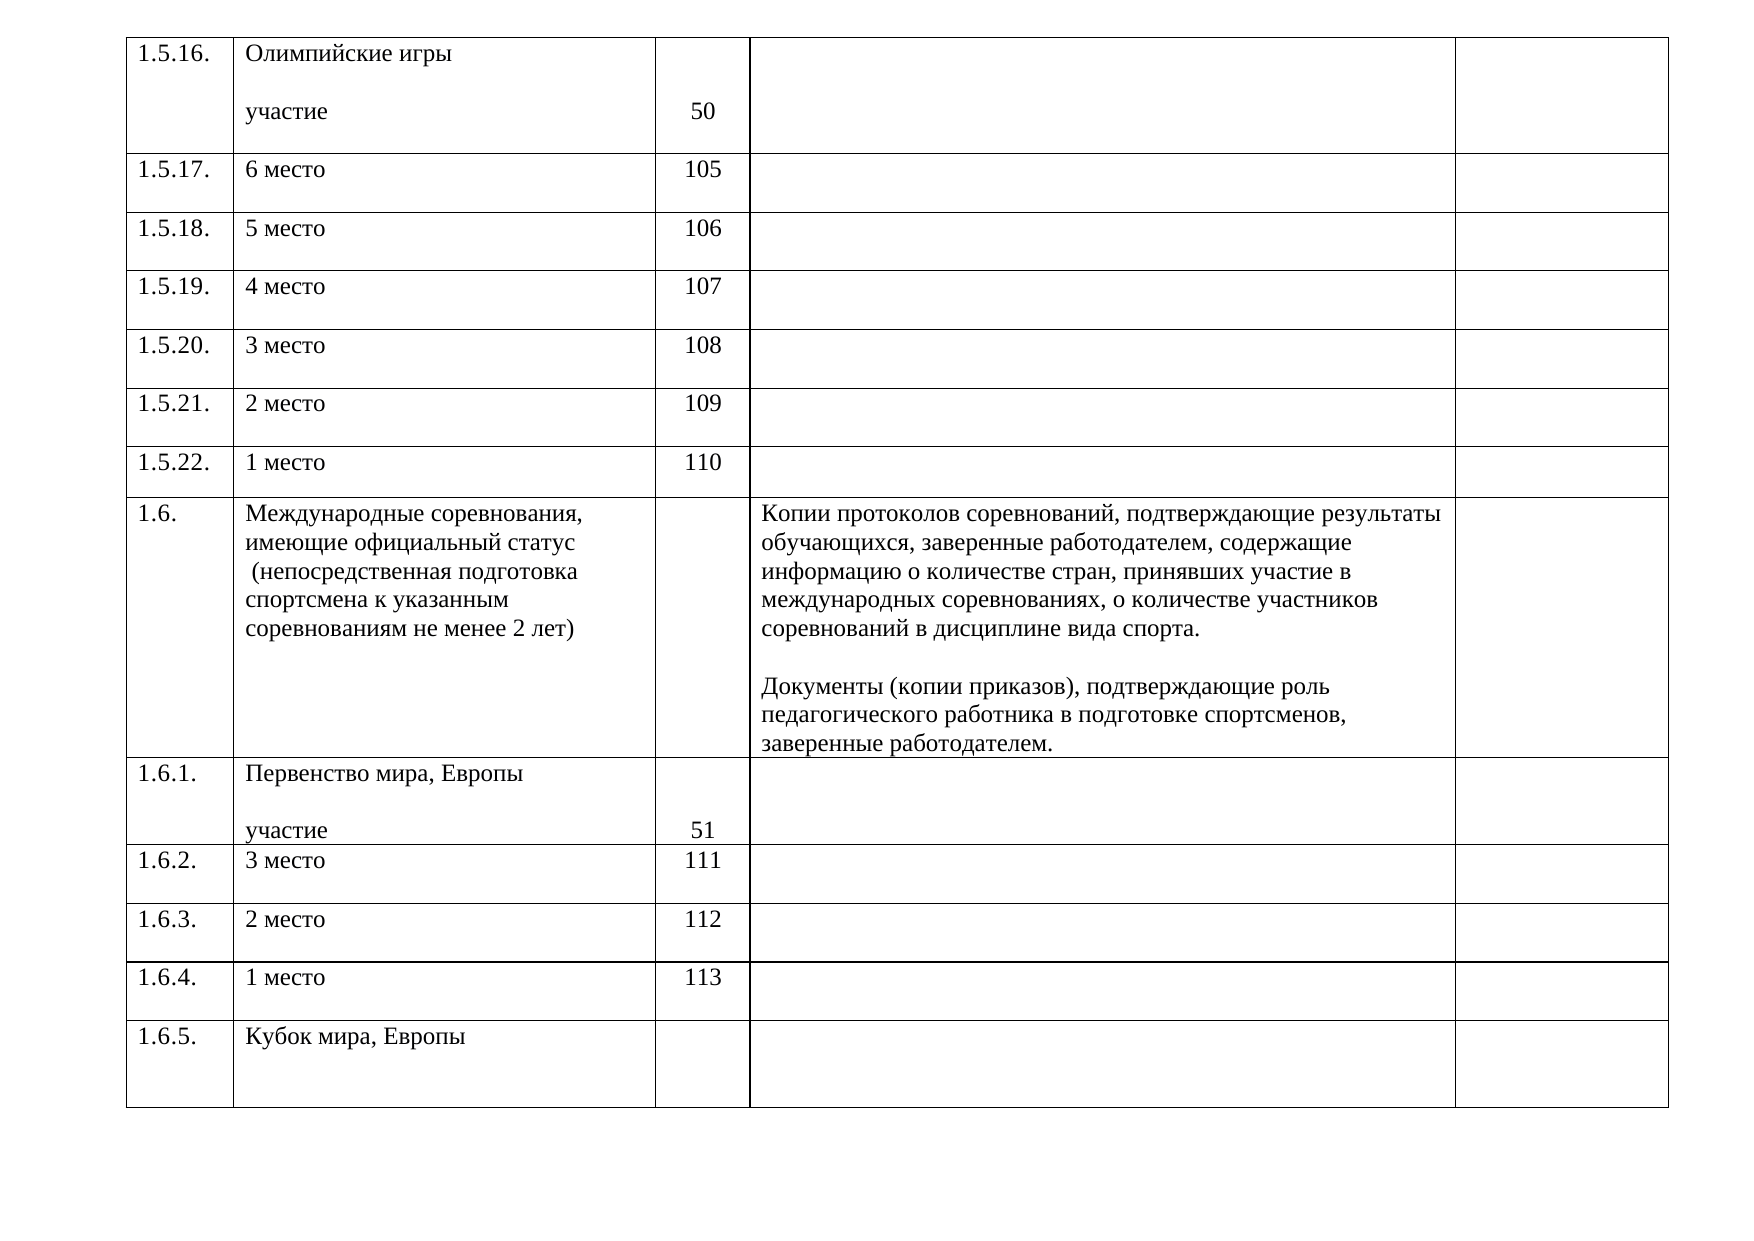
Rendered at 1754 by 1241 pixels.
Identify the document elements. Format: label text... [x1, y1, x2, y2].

table_cell [751, 904, 1455, 961]
table_cell [751, 330, 1455, 387]
table_cell 110 [656, 447, 749, 497]
table_cell [1456, 389, 1668, 446]
table_cell 1.6.1. [127, 758, 233, 844]
table_cell 1.6.5. [127, 1021, 233, 1107]
table_cell 4 место [234, 271, 655, 329]
table_cell 109 [656, 389, 749, 446]
table_cell [751, 1021, 1455, 1107]
table_cell 3 место [234, 845, 655, 903]
table_cell 1.5.20. [127, 330, 233, 387]
table_cell Олимпийские игры участие [234, 38, 655, 153]
table_cell 1.5.19. [127, 271, 233, 329]
table_cell [751, 271, 1455, 329]
table_cell 1.6.4. [127, 963, 233, 1020]
table_cell 2 место [234, 389, 655, 446]
table_cell [1456, 845, 1668, 903]
table_cell [751, 447, 1455, 497]
table_cell [1456, 38, 1668, 153]
table_cell [1456, 330, 1668, 387]
table_cell 6 место [234, 154, 655, 212]
table_cell [751, 758, 1455, 844]
table_cell 107 [656, 271, 749, 329]
table_cell [751, 38, 1455, 153]
table_cell [656, 498, 749, 757]
table_cell [1456, 213, 1668, 270]
table_cell 112 [656, 904, 749, 961]
table_cell [1456, 963, 1668, 1020]
table_cell 113 [656, 963, 749, 1020]
table_cell [1456, 904, 1668, 961]
table_cell 1.6. [127, 498, 233, 757]
table_cell 1.5.16. [127, 38, 233, 153]
table_cell [1456, 271, 1668, 329]
table_cell 1.5.22. [127, 447, 233, 497]
table_cell [1456, 154, 1668, 212]
table_cell [751, 963, 1455, 1020]
table_cell 1.5.18. [127, 213, 233, 270]
table_cell [1456, 498, 1668, 757]
table_cell [751, 154, 1455, 212]
table_cell 1.5.21. [127, 389, 233, 446]
table_cell 1.6.3. [127, 904, 233, 961]
table_cell 5 место [234, 213, 655, 270]
table_cell Кубок мира, Европы [234, 1021, 655, 1107]
table_cell 106 [656, 213, 749, 270]
table_cell [1456, 758, 1668, 844]
table_cell [1456, 1021, 1668, 1107]
table_cell 1 место [234, 963, 655, 1020]
table_cell 105 [656, 154, 749, 212]
table_cell 1.5.17. [127, 154, 233, 212]
table_cell Копии протоколов соревнований, подтверждающие результаты обучающихся, заверенные работодателем, содержащие информацию о количестве стран, принявших участие в международных соревнованиях, о количестве участников соревнований в дисциплине вида спорта. Документы (копии приказов), подтверждающие роль педагогического работника в подготовке спортсменов, заверенные работодателем. [751, 498, 1455, 757]
table_cell [1456, 447, 1668, 497]
table_cell 111 [656, 845, 749, 903]
table_cell [656, 1021, 749, 1107]
table_cell 3 место [234, 330, 655, 387]
table_cell 108 [656, 330, 749, 387]
table_cell Международные соревнования, имеющие официальный статус (непосредственная подготовка спортсмена к указанным соревнованиям не менее 2 лет) [234, 498, 655, 757]
table_cell [751, 845, 1455, 903]
table_cell 50 [656, 38, 749, 153]
table_cell 51 [656, 758, 749, 844]
table_cell [751, 213, 1455, 270]
table_cell 1 место [234, 447, 655, 497]
table_cell 2 место [234, 904, 655, 961]
table_cell 1.6.2. [127, 845, 233, 903]
table_cell Первенство мира, Европы участие [234, 758, 655, 844]
table_cell [751, 389, 1455, 446]
